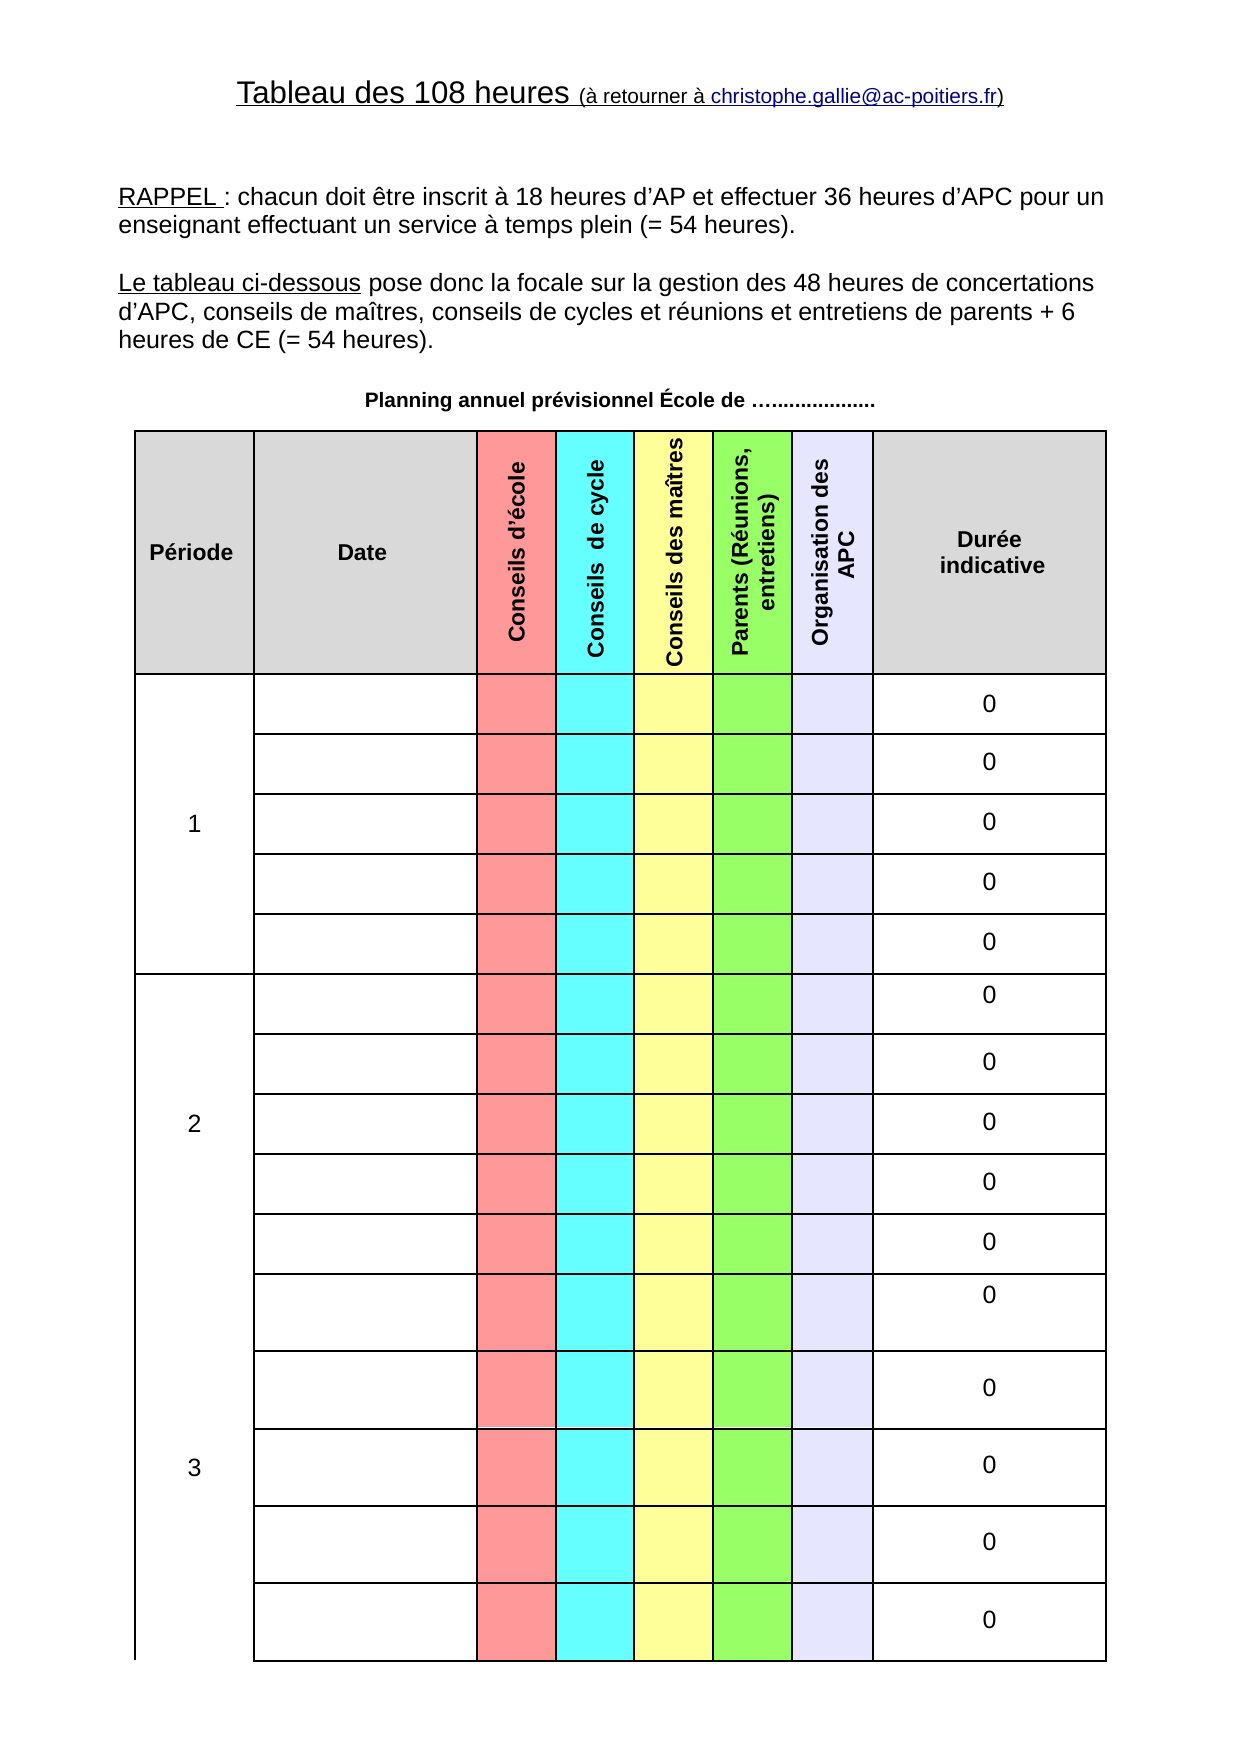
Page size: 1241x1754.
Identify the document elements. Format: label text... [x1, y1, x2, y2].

table_cell [255, 915, 476, 973]
table_header Conseils de cycle [557, 432, 633, 673]
text Le tableau ci-dessous pose donc la focale sur la gestion des 48 heures de concertations d’APC, conseils de maîtres, conseils de cycles et réunions et entretiens de parents + 6 heures de CE (= 54 heures). [118, 268, 1122, 354]
table_cell [635, 975, 712, 1033]
table_cell [255, 1507, 476, 1582]
table_cell [255, 1035, 476, 1093]
table_cell [255, 795, 476, 853]
table_cell [793, 855, 872, 913]
table_cell [557, 1352, 633, 1427]
table_cell [714, 795, 791, 853]
table_header Organisation des APC [793, 432, 872, 673]
table_cell [714, 1215, 791, 1273]
table_cell 0 [874, 795, 1105, 853]
table_cell [714, 1275, 791, 1350]
table_cell [478, 735, 555, 793]
table_cell 0 [874, 1215, 1105, 1273]
table_cell [557, 1275, 633, 1350]
table_cell [478, 975, 555, 1033]
table_cell [478, 1215, 555, 1273]
table_cell [255, 1215, 476, 1273]
table_cell 0 [874, 1155, 1105, 1213]
table_cell 0 [874, 1507, 1105, 1582]
table_cell [714, 1095, 791, 1153]
table_cell [557, 675, 633, 733]
table_cell 0 [874, 855, 1105, 913]
table_cell [635, 1430, 712, 1505]
table_cell [793, 975, 872, 1033]
table_cell [793, 1584, 872, 1660]
table_cell 0 [874, 1584, 1105, 1660]
table_cell [714, 1352, 791, 1427]
table_cell [478, 1584, 555, 1660]
table_cell [255, 855, 476, 913]
table_cell [793, 1352, 872, 1427]
table_header Date [255, 432, 476, 673]
text Tableau des 108 heures (à retourner à christophe.gallie@ac-poitiers.fr) [118, 74, 1122, 110]
table_cell 0 [874, 1352, 1105, 1427]
table_cell [478, 675, 555, 733]
table_cell [714, 1584, 791, 1660]
table_cell [793, 1275, 872, 1350]
table_cell 0 [874, 735, 1105, 793]
table_cell [255, 1430, 476, 1505]
table_cell [635, 675, 712, 733]
table_cell [635, 735, 712, 793]
table_cell [557, 1035, 633, 1093]
table_cell [557, 1215, 633, 1273]
table_cell [478, 1035, 555, 1093]
table_cell [478, 1095, 555, 1153]
table_cell [793, 1095, 872, 1153]
table_cell [557, 975, 633, 1033]
table_cell 0 [874, 675, 1105, 733]
table_cell [255, 1352, 476, 1427]
table_header Période [136, 432, 253, 673]
table_cell [255, 1095, 476, 1153]
table_cell [714, 675, 791, 733]
table_cell [557, 855, 633, 913]
table_cell 2 [136, 975, 253, 1273]
table_cell [635, 1155, 712, 1213]
table_cell [255, 1155, 476, 1213]
table_cell 0 [874, 1035, 1105, 1093]
text Planning annuel prévisionnel École de ….................. [118, 388, 1122, 412]
table_cell [793, 1507, 872, 1582]
table_cell [255, 1584, 476, 1660]
table_cell [793, 1035, 872, 1093]
table_cell [255, 1275, 476, 1350]
table_header Durée indicative [874, 432, 1105, 673]
table_cell [793, 1430, 872, 1505]
table_cell [635, 1215, 712, 1273]
table_cell [714, 915, 791, 973]
table_cell [478, 795, 555, 853]
table_cell [557, 915, 633, 973]
table_cell 0 [874, 1275, 1105, 1350]
table_cell [793, 735, 872, 793]
table_cell [714, 1035, 791, 1093]
table_cell [255, 735, 476, 793]
table_cell [714, 1430, 791, 1505]
table_cell [478, 1430, 555, 1505]
table_cell [478, 1155, 555, 1213]
text RAPPEL : chacun doit être inscrit à 18 heures d’AP et effectuer 36 heures d’APC pour un enseignant effectuant un service à temps plein (= 54 heures). [118, 182, 1122, 239]
table_cell [635, 915, 712, 973]
table_cell [478, 855, 555, 913]
table_cell [635, 1095, 712, 1153]
table_cell [793, 1215, 872, 1273]
table_cell [793, 675, 872, 733]
table_cell [478, 1507, 555, 1582]
table_cell [557, 1507, 633, 1582]
table_cell [714, 735, 791, 793]
table_cell [793, 795, 872, 853]
table_cell 0 [874, 975, 1105, 1033]
table_cell [635, 795, 712, 853]
table_cell 0 [874, 1095, 1105, 1153]
table_cell [478, 1275, 555, 1350]
table_cell [635, 1275, 712, 1350]
table_cell 1 [136, 675, 253, 973]
table_cell [635, 1035, 712, 1093]
table_cell [714, 975, 791, 1033]
table_cell 3 [136, 1273, 253, 1660]
table_cell 0 [874, 1430, 1105, 1505]
table_header Parents (Réunions, entretiens) [714, 432, 791, 673]
table_cell [557, 735, 633, 793]
table_header Conseils des maîtres [635, 432, 712, 673]
table_cell [255, 975, 476, 1033]
table_cell [557, 1155, 633, 1213]
table_cell [714, 1507, 791, 1582]
table_cell [557, 1095, 633, 1153]
table_cell [793, 1155, 872, 1213]
table_header Conseils d’école [478, 432, 555, 673]
table_cell [478, 1352, 555, 1427]
table_cell [714, 1155, 791, 1213]
table_cell [478, 915, 555, 973]
table_cell [714, 855, 791, 913]
table_cell [793, 915, 872, 973]
table_cell [255, 675, 476, 733]
table_cell [635, 855, 712, 913]
table_cell [635, 1352, 712, 1427]
table_cell 0 [874, 915, 1105, 973]
table_cell [635, 1584, 712, 1660]
table_cell [557, 1430, 633, 1505]
table_cell [557, 1584, 633, 1660]
table_cell [557, 795, 633, 853]
table_cell [635, 1507, 712, 1582]
